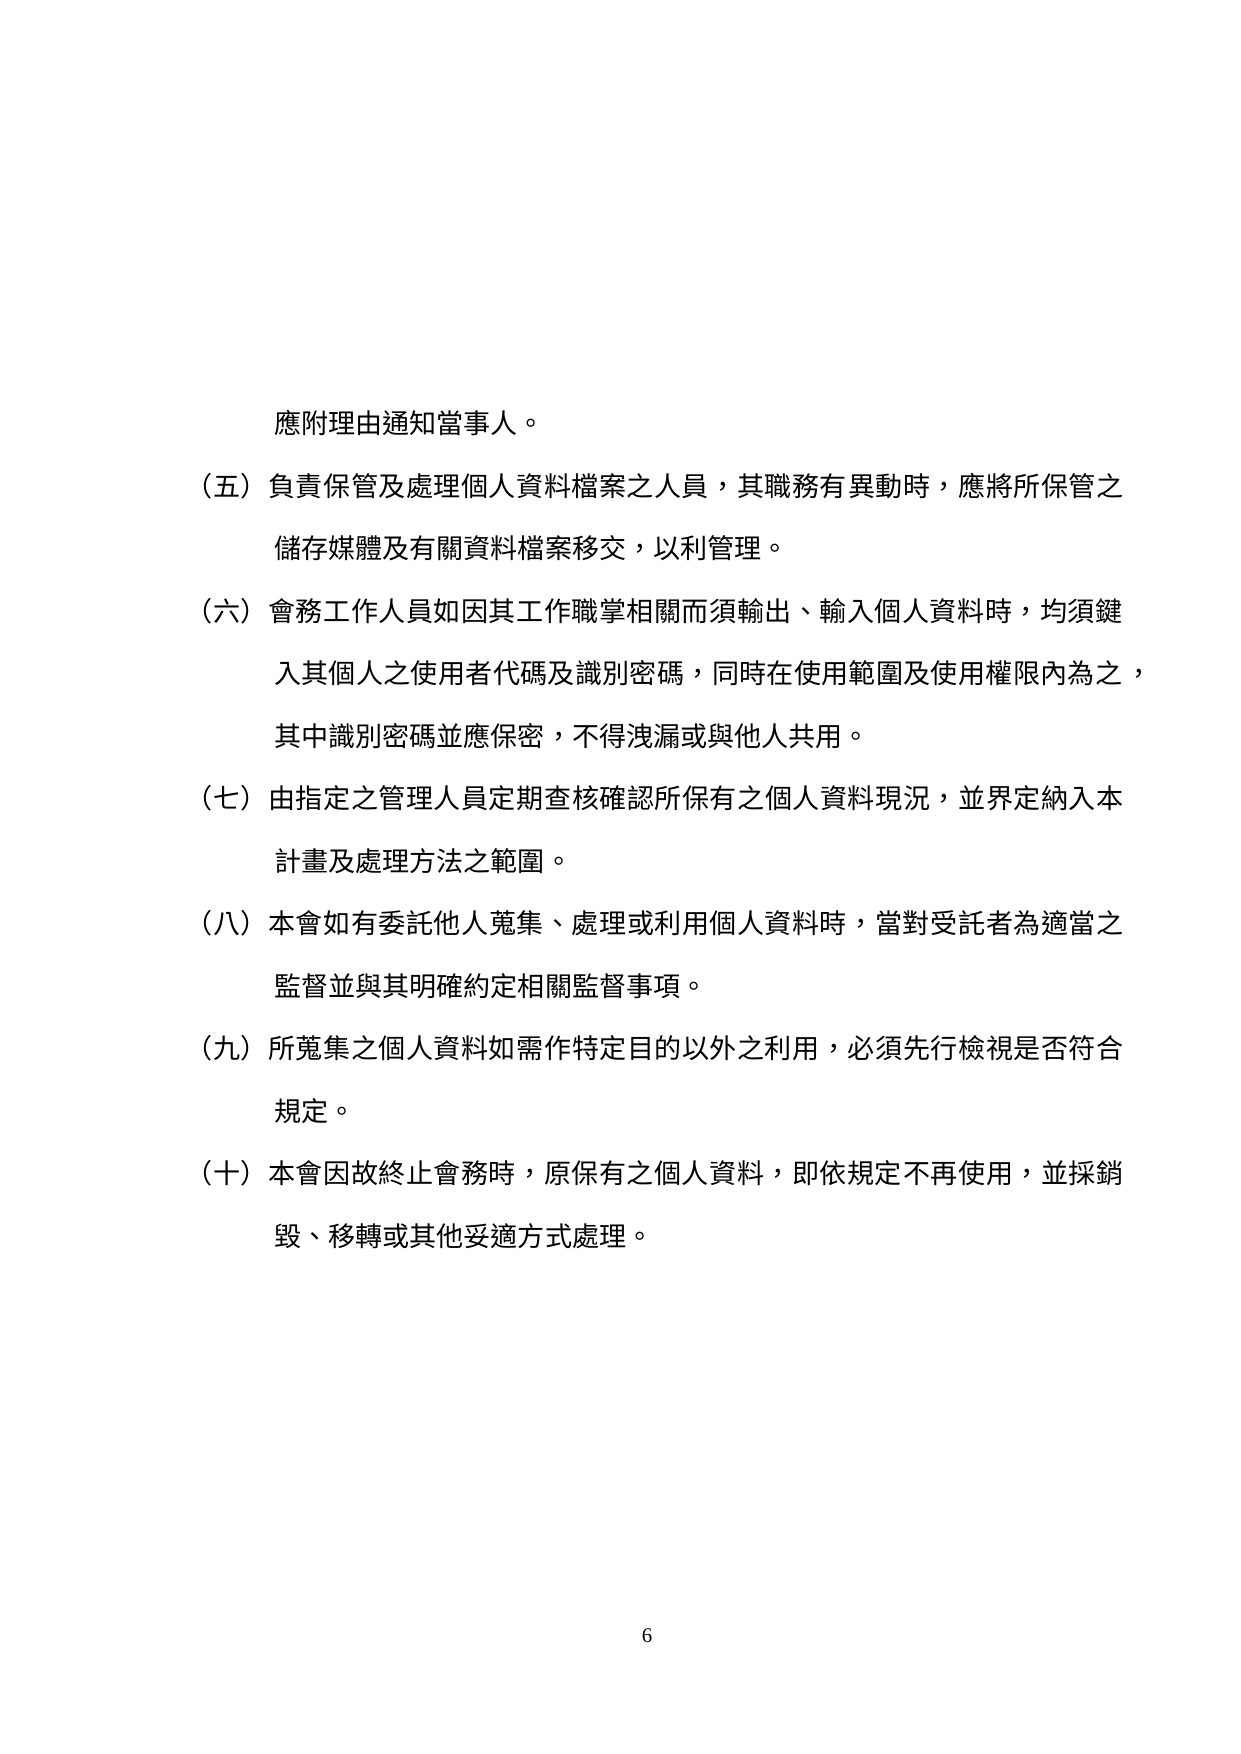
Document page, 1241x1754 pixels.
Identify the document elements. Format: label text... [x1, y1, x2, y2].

text （三）當事人表示請求閱覽、製給複製本、補充或更正、停止蒐集、處理、利用或刪除其個人資料時，聯絡窗口為：〇〇〇；電話為：〇〇〇〇〇。並將聯絡窗口及電話等資料，揭示於團體會址所在地或其他適當場所；如有網站者，亦得揭露於網頁。如認有拒絕當事人行使上述權利之事由，應附理由通知當事人。 [185, 380, 1125, 443]
text （八）本會如有委託他人蒐集、處理或利用個人資料時，當對受託者為適當之監督並與其明確約定相關監督事項。 [185, 880, 1125, 1005]
text （六）會務工作人員如因其工作職掌相關而須輸出、輸入個人資料時，均須鍵入其個人之使用者代碼及識別密碼，同時在使用範圍及使用權限內為之，其中識別密碼並應保密，不得洩漏或與他人共用。 [185, 568, 1125, 755]
text （七）由指定之管理人員定期查核確認所保有之個人資料現況，並界定納入本計畫及處理方法之範圍。 [185, 755, 1125, 880]
text （十）本會因故終止會務時，原保有之個人資料，即依規定不再使用，並採銷毀、移轉或其他妥適方式處理。 [185, 1130, 1125, 1255]
text （五）負責保管及處理個人資料檔案之人員，其職務有異動時，應將所保管之儲存媒體及有關資料檔案移交，以利管理。 [185, 443, 1125, 568]
text （九）所蒐集之個人資料如需作特定目的以外之利用，必須先行檢視是否符合規定。 [185, 1005, 1125, 1130]
